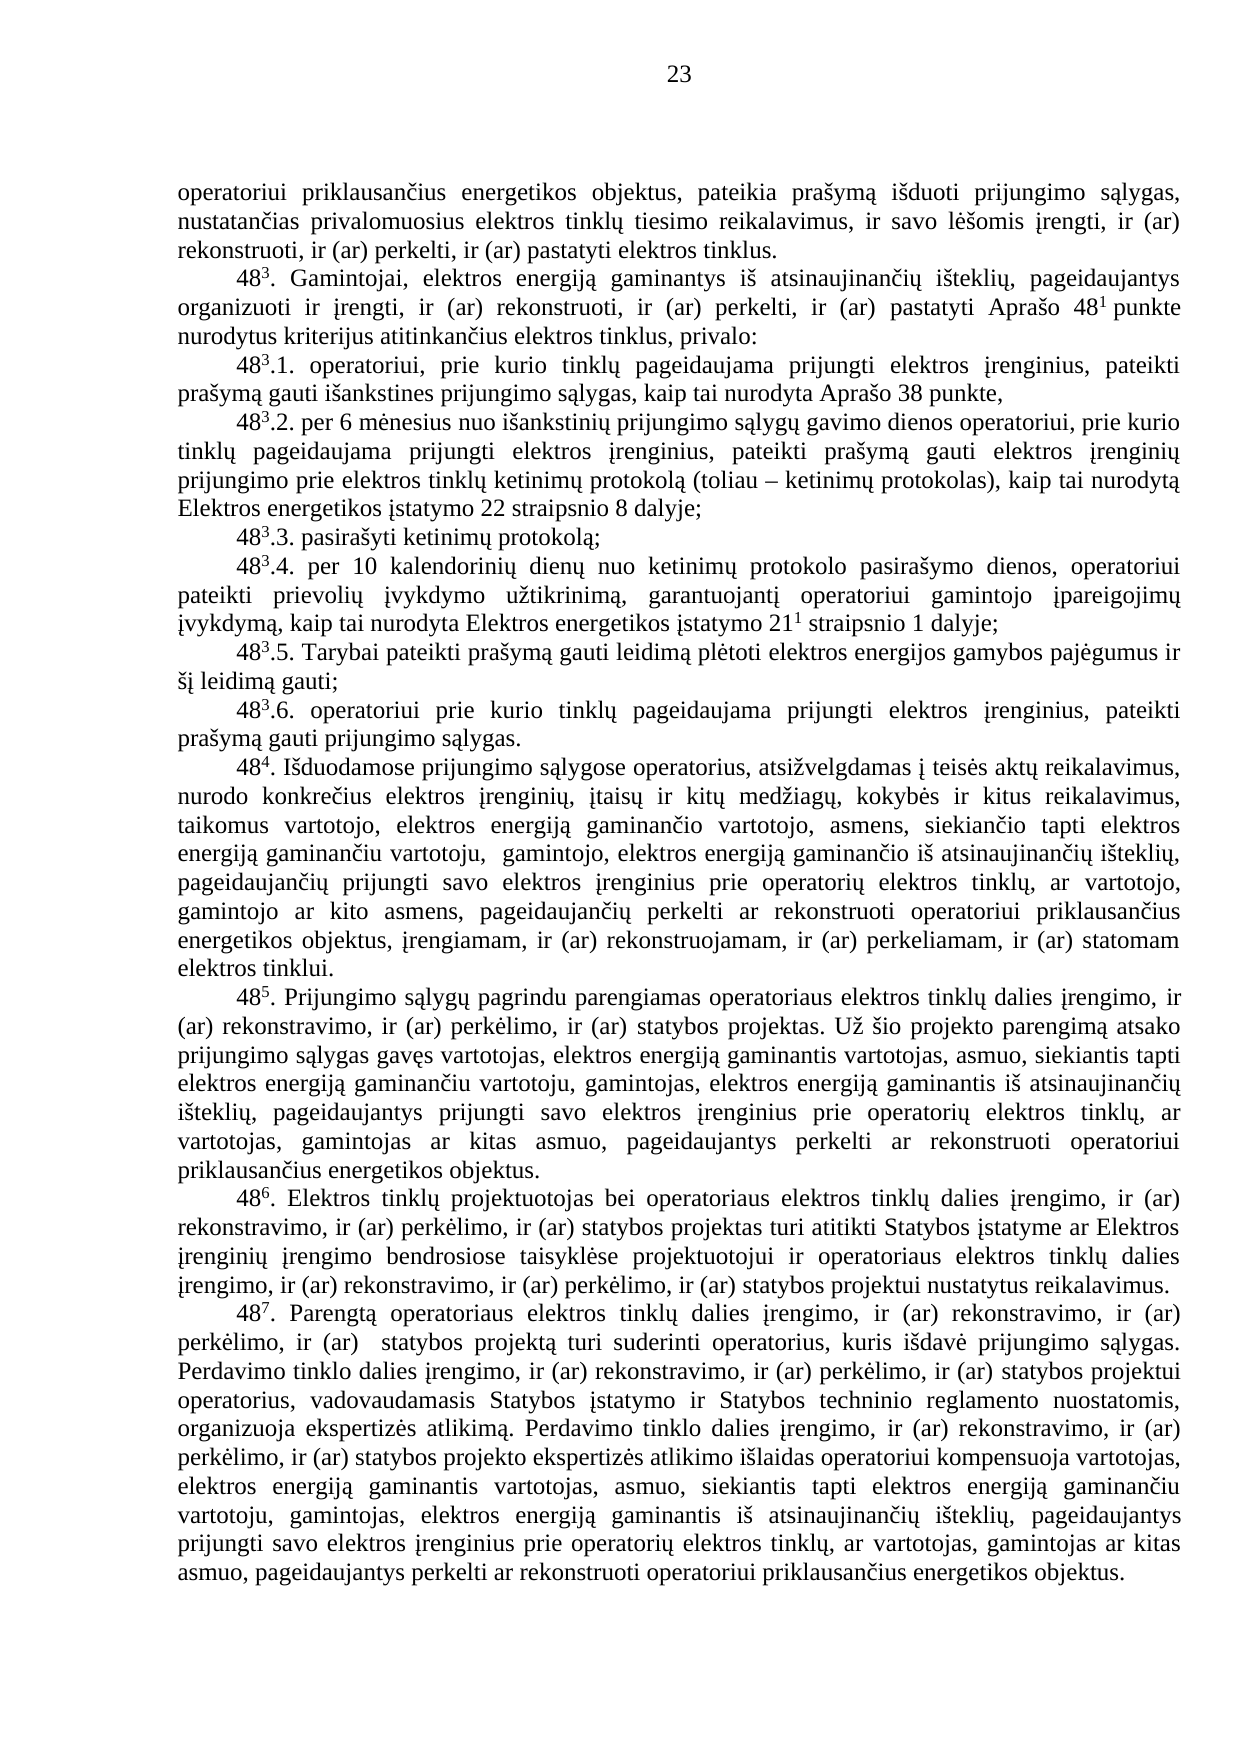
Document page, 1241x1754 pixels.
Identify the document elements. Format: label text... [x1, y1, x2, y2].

text 483.6. operatoriui prie kurio tinklų pageidaujama prijungti elektros įrenginius, pateikti prašymą gauti prijungimo sąlygas. [177, 695, 1181, 752]
text 487. Parengtą operatoriaus elektros tinklų dalies įrengimo, ir (ar) rekonstravimo, ir (ar) perkėlimo, ir (ar) statybos projektą turi suderinti operatorius, kuris išdavė prijungimo sąlygas. Perdavimo tinklo dalies įrengimo, ir (ar) rekonstravimo, ir (ar) perkėlimo, ir (ar) statybos projektui operatorius, vadovaudamasis Statybos įstatymo ir Statybos techninio reglamento nuostatomis, organizuoja ekspertizės atlikimą. Perdavimo tinklo dalies įrengimo, ir (ar) rekonstravimo, ir (ar) perkėlimo, ir (ar) statybos projekto ekspertizės atlikimo išlaidas operatoriui kompensuoja vartotojas, elektros energiją gaminantis vartotojas, asmuo, siekiantis tapti elektros energiją gaminančiu vartotoju, gamintojas, elektros energiją gaminantis iš atsinaujinančių išteklių, pageidaujantys prijungti savo elektros įrenginius prie operatorių elektros tinklų, ar vartotojas, gamintojas ar kitas asmuo, pageidaujantys perkelti ar rekonstruoti operatoriui priklausančius energetikos objektus. [177, 1298, 1181, 1586]
text 483.2. per 6 mėnesius nuo išankstinių prijungimo sąlygų gavimo dienos operatoriui, prie kurio tinklų pageidaujama prijungti elektros įrenginius, pateikti prašymą gauti elektros įrenginių prijungimo prie elektros tinklų ketinimų protokolą (toliau – ketinimų protokolas), kaip tai nurodytą Elektros energetikos įstatymo 22 straipsnio 8 dalyje; [177, 407, 1181, 522]
text 483. Gamintojai, elektros energiją gaminantys iš atsinaujinančių išteklių, pageidaujantys organizuoti ir įrengti, ir (ar) rekonstruoti, ir (ar) perkelti, ir (ar) pastatyti Aprašo 481 punkte nurodytus kriterijus atitinkančius elektros tinklus, privalo: [177, 263, 1181, 350]
text 483.1. operatoriui, prie kurio tinklų pageidaujama prijungti elektros įrenginius, pateikti prašymą gauti išankstines prijungimo sąlygas, kaip tai nurodyta Aprašo 38 punkte, [177, 350, 1181, 407]
text 484. Išduodamose prijungimo sąlygose operatorius, atsižvelgdamas į teisės aktų reikalavimus, nurodo konkrečius elektros įrenginių, įtaisų ir kitų medžiagų, kokybės ir kitus reikalavimus, taikomus vartotojo, elektros energiją gaminančio vartotojo, asmens, siekiančio tapti elektros energiją gaminančiu vartotoju, gamintojo, elektros energiją gaminančio iš atsinaujinančių išteklių, pageidaujančių prijungti savo elektros įrenginius prie operatorių elektros tinklų, ar vartotojo, gamintojo ar kito asmens, pageidaujančių perkelti ar rekonstruoti operatoriui priklausančius energetikos objektus, įrengiamam, ir (ar) rekonstruojamam, ir (ar) perkeliamam, ir (ar) statomam elektros tinklui. [177, 752, 1181, 982]
text 483.5. Tarybai pateikti prašymą gauti leidimą plėtoti elektros energijos gamybos pajėgumus ir šį leidimą gauti; [177, 637, 1181, 695]
text 483.4. per 10 kalendorinių dienų nuo ketinimų protokolo pasirašymo dienos, operatoriui pateikti prievolių įvykdymo užtikrinimą, garantuojantį operatoriui gamintojo įpareigojimų įvykdymą, kaip tai nurodyta Elektros energetikos įstatymo 211 straipsnio 1 dalyje; [177, 551, 1181, 637]
text 486. Elektros tinklų projektuotojas bei operatoriaus elektros tinklų dalies įrengimo, ir (ar) rekonstravimo, ir (ar) perkėlimo, ir (ar) statybos projektas turi atitikti Statybos įstatyme ar Elektros įrenginių įrengimo bendrosiose taisyklėse projektuotojui ir operatoriaus elektros tinklų dalies įrengimo, ir (ar) rekonstravimo, ir (ar) perkėlimo, ir (ar) statybos projektui nustatytus reikalavimus. [177, 1183, 1181, 1298]
text operatoriui priklausančius energetikos objektus, pateikia prašymą išduoti prijungimo sąlygas, nustatančias privalomuosius elektros tinklų tiesimo reikalavimus, ir savo lėšomis įrengti, ir (ar) rekonstruoti, ir (ar) perkelti, ir (ar) pastatyti elektros tinklus. [177, 177, 1181, 263]
text 485. Prijungimo sąlygų pagrindu parengiamas operatoriaus elektros tinklų dalies įrengimo, ir (ar) rekonstravimo, ir (ar) perkėlimo, ir (ar) statybos projektas. Už šio projekto parengimą atsako prijungimo sąlygas gavęs vartotojas, elektros energiją gaminantis vartotojas, asmuo, siekiantis tapti elektros energiją gaminančiu vartotoju, gamintojas, elektros energiją gaminantis iš atsinaujinančių išteklių, pageidaujantys prijungti savo elektros įrenginius prie operatorių elektros tinklų, ar vartotojas, gamintojas ar kitas asmuo, pageidaujantys perkelti ar rekonstruoti operatoriui priklausančius energetikos objektus. [177, 982, 1181, 1183]
text 483.3. pasirašyti ketinimų protokolą; [177, 522, 1181, 551]
